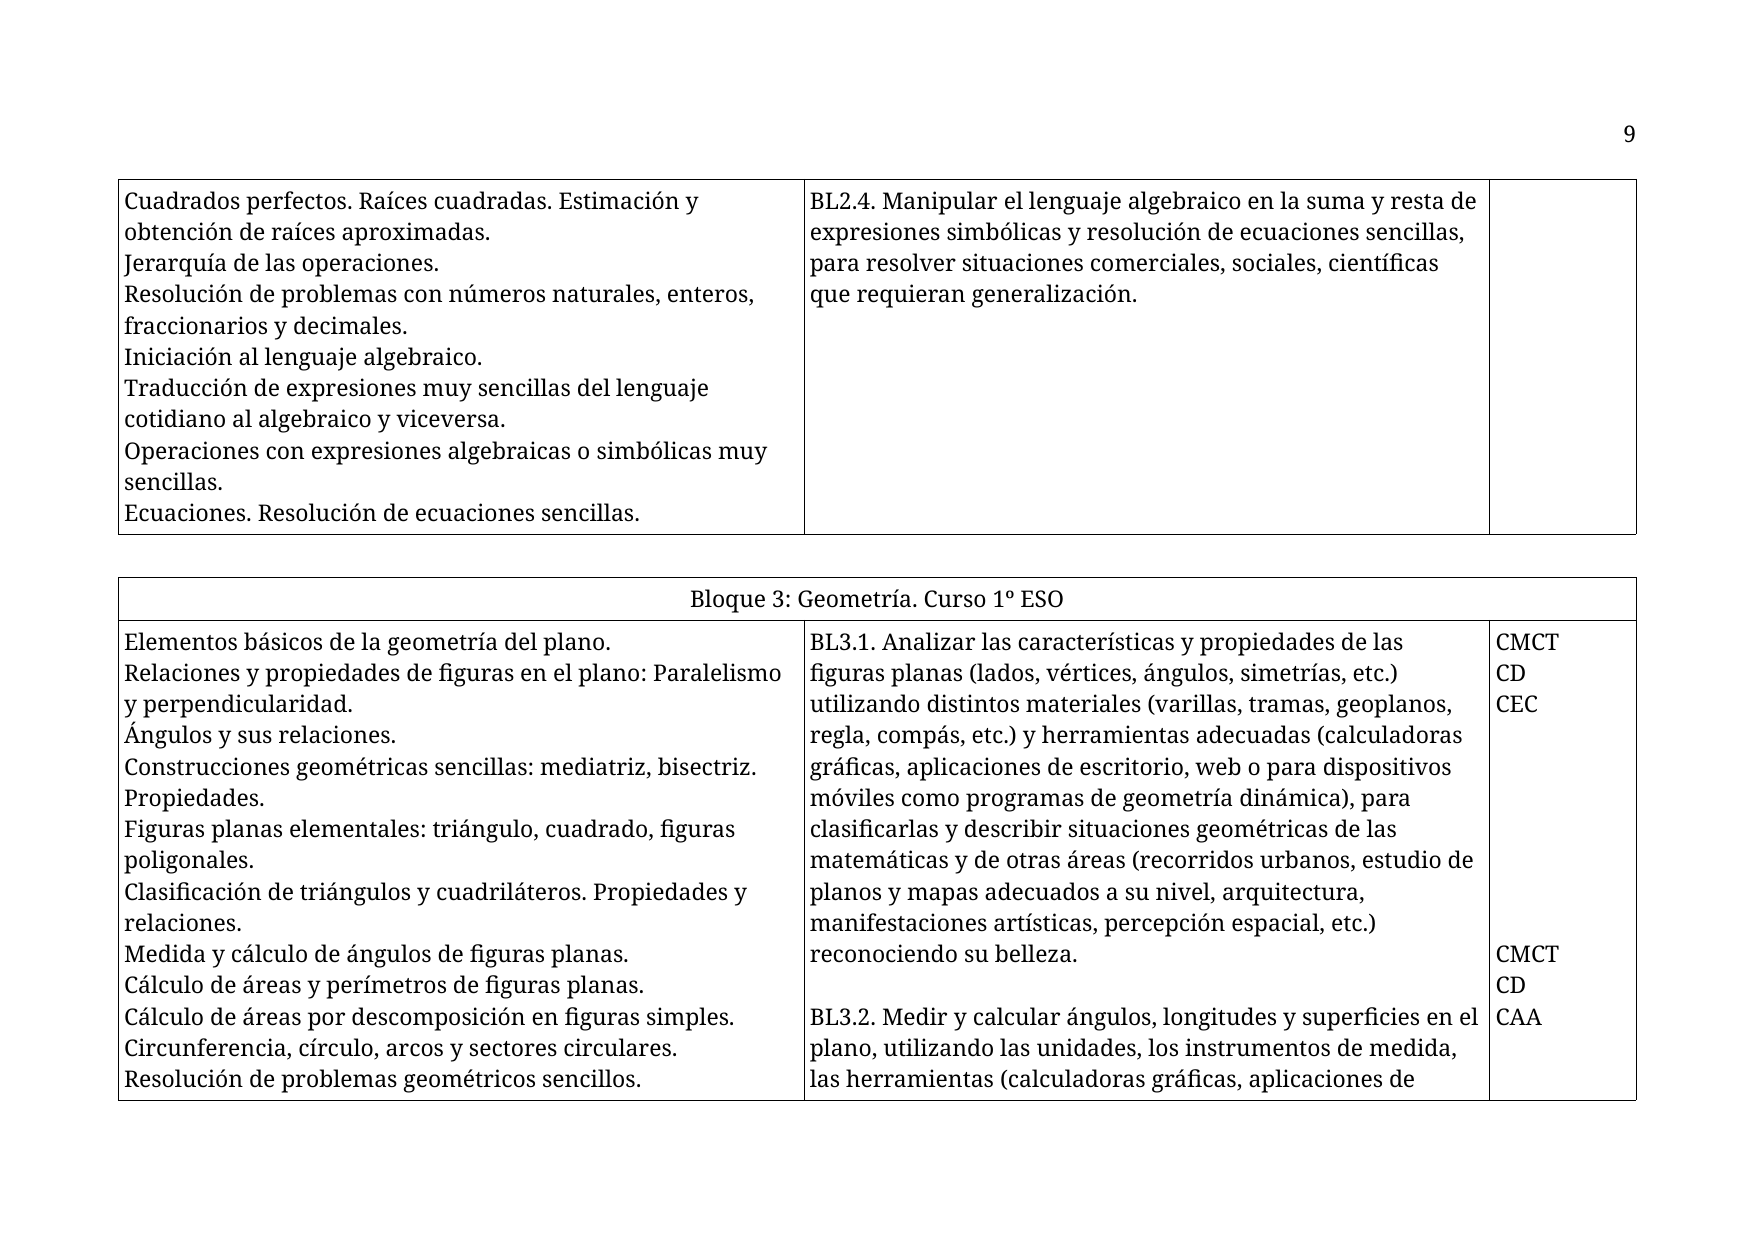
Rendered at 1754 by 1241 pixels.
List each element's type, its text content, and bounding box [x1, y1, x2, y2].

table_cell Bloque 3: Geometría. Curso 1º ESO [119, 578, 1636, 620]
table_cell BL2.4. Manipular el lenguaje algebraico en la suma y resta de expresiones simbólicas y resolución de ecuaciones sencillas, para resolver situaciones comerciales, sociales, científicas que requieran generalización. [805, 180, 1489, 534]
table_cell CMCT CD CEC CMCT CD CAA [1490, 621, 1636, 1100]
table_cell BL3.1. Analizar las características y propiedades de las figuras planas (lados, vértices, ángulos, simetrías, etc.) utilizando distintos materiales (varillas, tramas, geoplanos, regla, compás, etc.) y herramientas adecuadas (calculadoras gráficas, aplicaciones de escritorio, web o para dispositivos móviles como programas de geometría dinámica), para clasificarlas y describir situaciones geométricas de las matemáticas y de otras áreas (recorridos urbanos, estudio de planos y mapas adecuados a su nivel, arquitectura, manifestaciones artísticas, percepción espacial, etc.) reconociendo su belleza. BL3.2. Medir y calcular ángulos, longitudes y superficies en el plano, utilizando las unidades, los instrumentos de medida, las herramientas (calculadoras gráficas, aplicaciones de [805, 621, 1489, 1100]
table_cell [118, 535, 1636, 577]
table_cell [1490, 180, 1636, 534]
table_cell Elementos básicos de la geometría del plano. Relaciones y propiedades de figuras en el plano: Paralelismo y perpendicularidad. Ángulos y sus relaciones. Construcciones geométricas sencillas: mediatriz, bisectriz. Propiedades. Figuras planas elementales: triángulo, cuadrado, figuras poligonales. Clasificación de triángulos y cuadriláteros. Propiedades y relaciones. Medida y cálculo de ángulos de figuras planas. Cálculo de áreas y perímetros de figuras planas. Cálculo de áreas por descomposición en figuras simples. Circunferencia, círculo, arcos y sectores circulares. Resolución de problemas geométricos sencillos. [119, 621, 804, 1100]
table_cell Cuadrados perfectos. Raíces cuadradas. Estimación y obtención de raíces aproximadas. Jerarquía de las operaciones. Resolución de problemas con números naturales, enteros, fraccionarios y decimales. Iniciación al lenguaje algebraico. Traducción de expresiones muy sencillas del lenguaje cotidiano al algebraico y viceversa. Operaciones con expresiones algebraicas o simbólicas muy sencillas. Ecuaciones. Resolución de ecuaciones sencillas. [119, 180, 804, 534]
